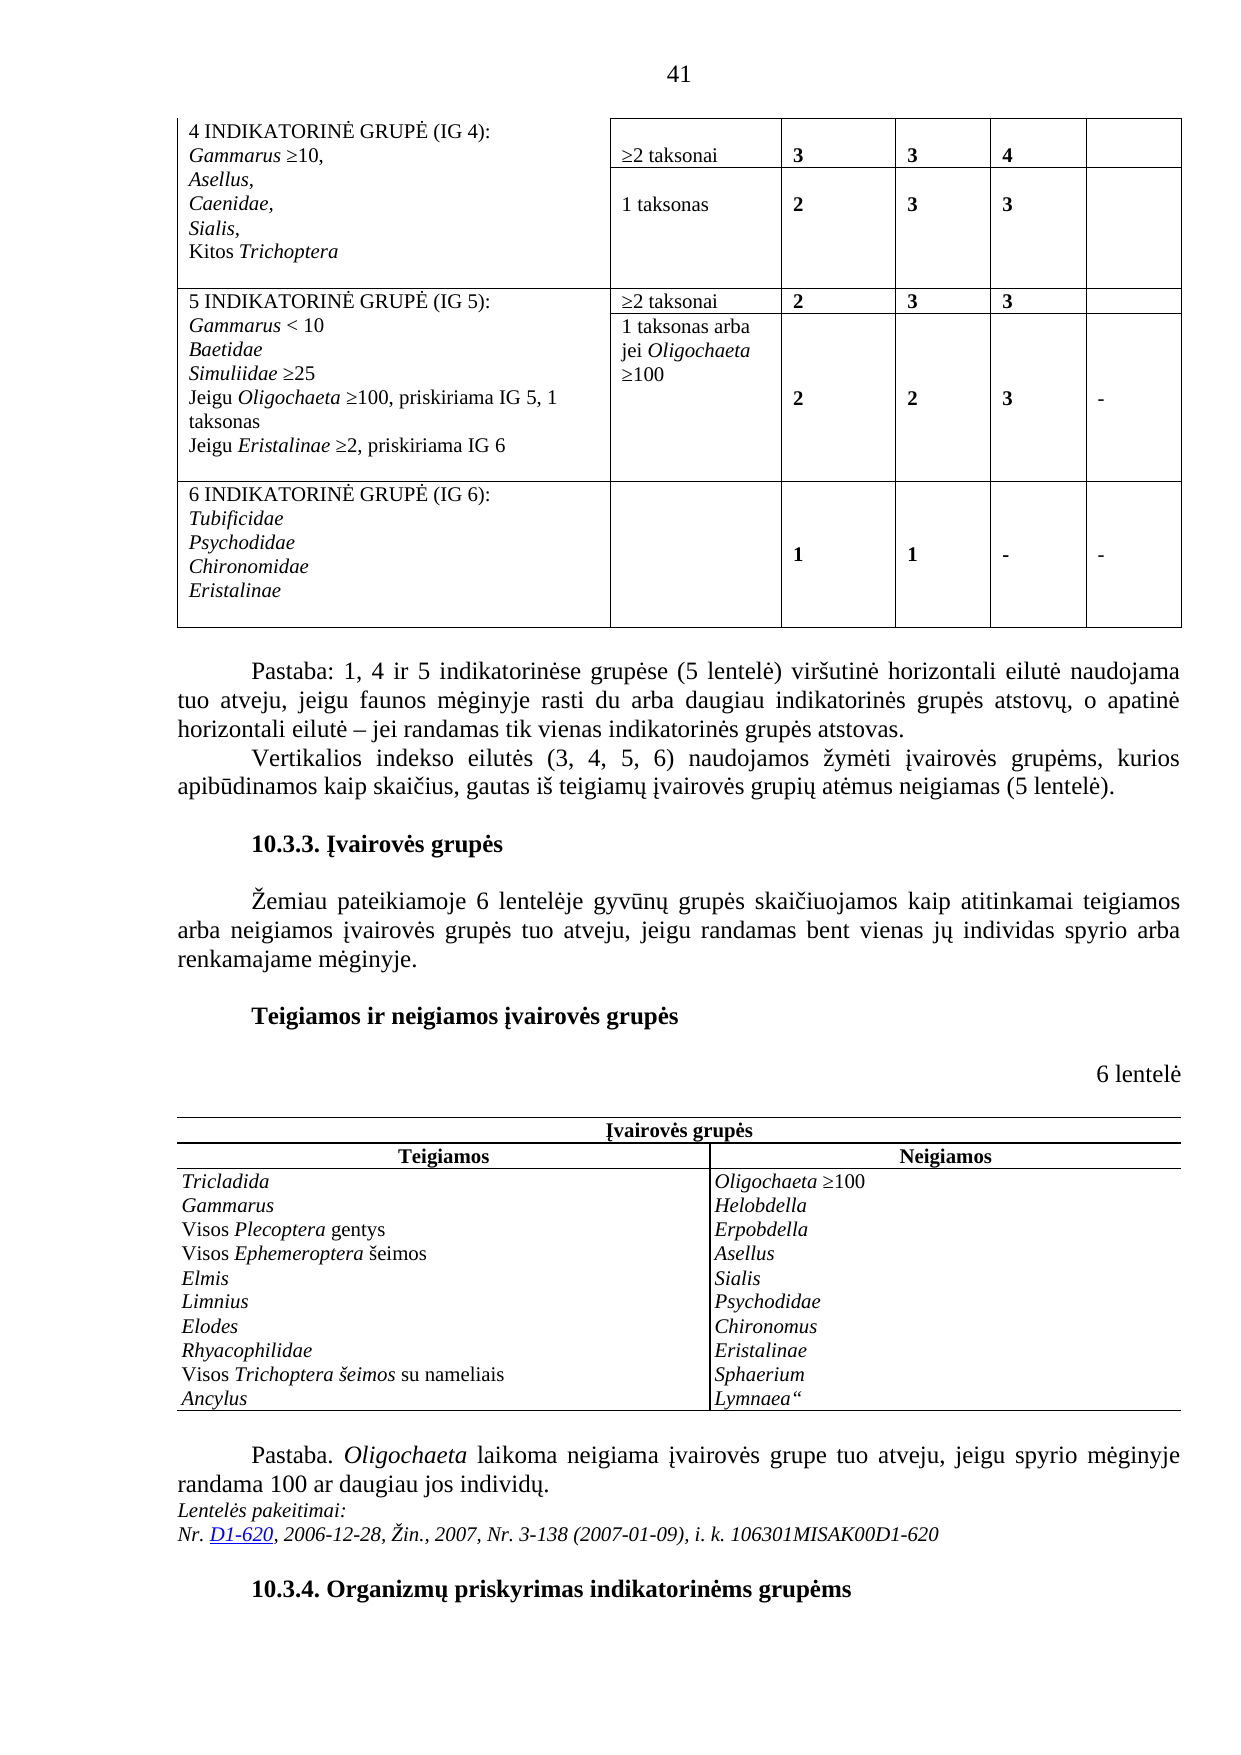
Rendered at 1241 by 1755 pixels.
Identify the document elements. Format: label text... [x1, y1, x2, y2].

text 10.3.4. Organizmų priskyrimas indikatorinėms grupėms [177, 1574, 1181, 1603]
text Teigiamos ir neigiamos įvairovės grupės [177, 1001, 1181, 1030]
table_cell Erpobdella [711, 1217, 1181, 1241]
table_cell Psychodidae [711, 1290, 1181, 1313]
text Pastaba: 1, 4 ir 5 indikatorinėse grupėse (5 lentelė) viršutinė horizontali eilutė naudojama tuo atveju, jeigu faunos mėginyje rasti du arba daugiau indikatorinės grupės atstovų, o apatinė horizontali eilutė – jei randamas tik vienas indikatorinės grupės atstovas. [177, 656, 1181, 743]
table_cell Chironomus [711, 1314, 1181, 1338]
table_cell 3 [782, 119, 895, 167]
table_cell Lymnaea“ [711, 1386, 1181, 1410]
table_cell 3 [991, 289, 1086, 313]
table_cell 5 INDIKATORINĖ GRUPĖ (IG 5): Gammarus < 10 Baetidae Simuliidae ≥25 Jeigu Oligochaeta ≥100, priskiriama IG 5, 1 taksonas Jeigu Eristalinae ≥2, priskiriama IG 6 [178, 289, 610, 481]
table_cell 3 [896, 168, 990, 288]
table_cell Tricladida [177, 1169, 709, 1193]
text Nr. D1-620, 2006-12-28, Žin., 2007, Nr. 3-138 (2007-01-09), i. k. 106301MISAK00D1-620 [177, 1522, 1181, 1546]
table_cell 2 [782, 168, 895, 288]
table_cell Eristalinae [711, 1338, 1181, 1362]
table_cell Gammarus [177, 1193, 709, 1217]
table_cell Ancylus [177, 1386, 709, 1410]
table_cell Visos Trichoptera šeimos su nameliais [177, 1362, 709, 1386]
table_cell 4 INDIKATORINĖ GRUPĖ (IG 4): Gammarus ≥10, Asellus, Caenidae, Sialis, Kitos Trichoptera [178, 118, 610, 288]
table_cell 1 taksonas arba jei Oligochaeta ≥100 [611, 314, 781, 481]
table_cell - [1087, 482, 1181, 627]
table_cell Elmis [177, 1265, 709, 1289]
table_cell [1087, 168, 1181, 288]
table_cell Visos Plecoptera gentys [177, 1217, 709, 1241]
text 6 lentelė [177, 1059, 1181, 1088]
table_cell [611, 482, 781, 627]
table_cell [1087, 289, 1181, 313]
table_cell Sialis [711, 1265, 1181, 1289]
table_cell 1 [782, 482, 895, 627]
text Vertikalios indekso eilutės (3, 4, 5, 6) naudojamos žymėti įvairovės grupėms, kurios apibūdinamos kaip skaičius, gautas iš teigiamų įvairovės grupių atėmus neigiamas (5 lentelė). [177, 743, 1181, 800]
table_cell 2 [782, 289, 895, 313]
table_cell 2 [896, 314, 990, 481]
table_cell - [991, 482, 1086, 627]
table_cell 3 [991, 168, 1086, 288]
table_cell - [1087, 314, 1181, 481]
table_cell Teigiamos [177, 1144, 709, 1168]
table_header Įvairovės grupės [177, 1118, 1181, 1142]
table_cell ≥2 taksonai [611, 119, 781, 167]
table_cell Oligochaeta ≥100 [711, 1169, 1181, 1193]
text 10.3.3. Įvairovės grupės [177, 829, 1181, 858]
table_cell Elodes [177, 1314, 709, 1338]
table_cell Visos Ephemeroptera šeimos [177, 1241, 709, 1265]
table_cell Helobdella [711, 1193, 1181, 1217]
table_cell Asellus [711, 1241, 1181, 1265]
text Pastaba. Oligochaeta laikoma neigiama įvairovės grupe tuo atveju, jeigu spyrio mėginyje randama 100 ar daugiau jos individų. [177, 1440, 1181, 1498]
table_cell 4 [991, 119, 1086, 167]
table_cell 3 [896, 119, 990, 167]
table_cell Sphaerium [711, 1362, 1181, 1386]
table_cell Rhyacophilidae [177, 1338, 709, 1362]
text Lentelės pakeitimai: [177, 1498, 1181, 1522]
table_cell 1 [896, 482, 990, 627]
table_cell 3 [896, 289, 990, 313]
table_cell 2 [782, 314, 895, 481]
table_cell Neigiamos [711, 1144, 1181, 1168]
table_cell 1 taksonas [611, 168, 781, 288]
table_cell Limnius [177, 1290, 709, 1313]
text Žemiau pateikiamoje 6 lentelėje gyvūnų grupės skaičiuojamos kaip atitinkamai teigiamos arba neigiamos įvairovės grupės tuo atveju, jeigu randamas bent vienas jų individas spyrio arba renkamajame mėginyje. [177, 886, 1181, 973]
table_cell 6 INDIKATORINĖ GRUPĖ (IG 6): Tubificidae Psychodidae Chironomidae Eristalinae [178, 482, 610, 627]
table_cell [1087, 119, 1181, 167]
table_cell ≥2 taksonai [611, 289, 781, 313]
table_cell 3 [991, 314, 1086, 481]
